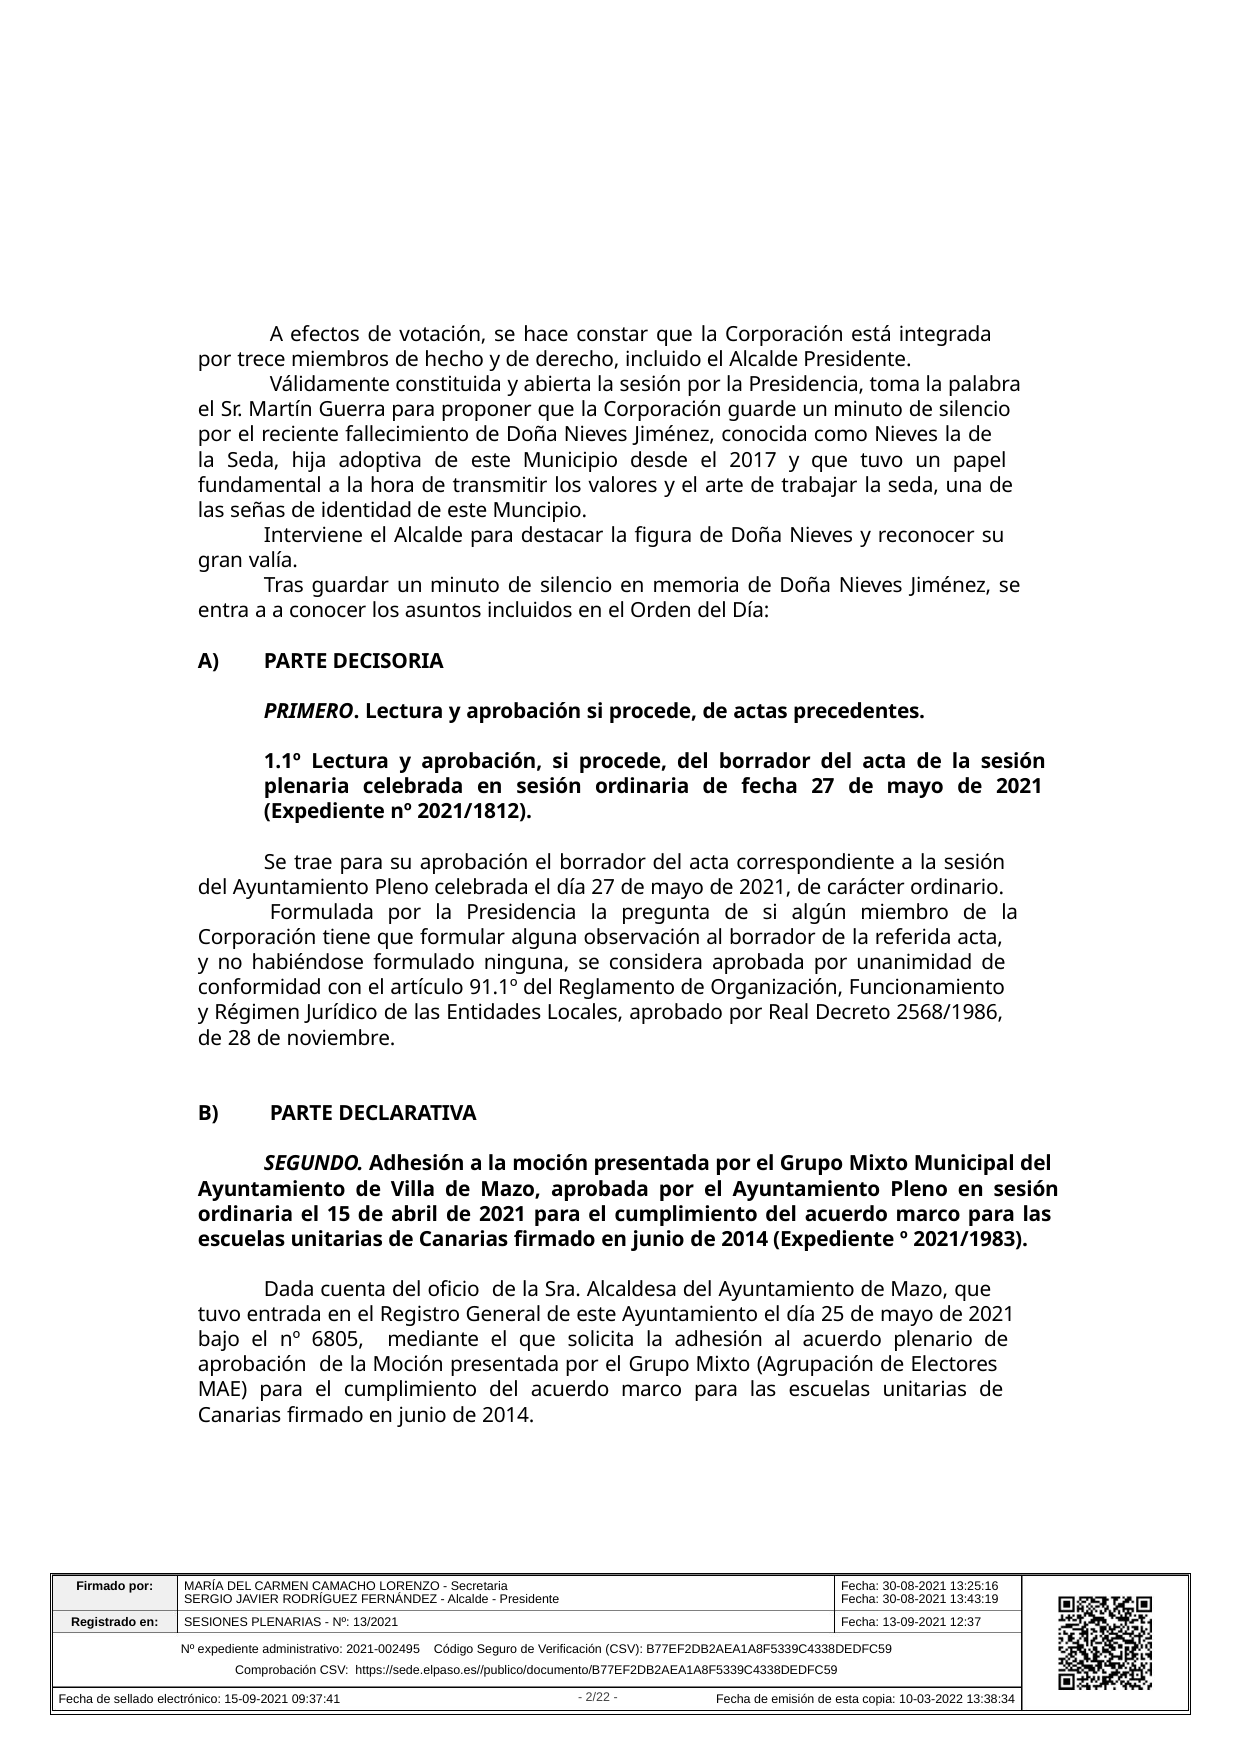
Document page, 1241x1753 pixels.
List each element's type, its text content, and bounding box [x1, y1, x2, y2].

text .1º Lectura y aprobación, si procede, del borrador del acta de la sesión [275, 749, 1067, 773]
text Nº expediente administrativo: 2021-002495 Código Seguro de Verificación (CSV): B77EF2DB2AEA1A8F5339C4338DEDFC59 [181, 1642, 918, 1656]
text aprobación de la Moción presentada por el Grupo Mixto (Agrupación de Electores [198, 1352, 1068, 1377]
text Interviene el Alcalde para destacar la figura de Doña Nieves y reconocer su [264, 523, 1068, 547]
text Válidamente constituida y abierta la sesión por la Presidencia, toma la palabra [269, 372, 1068, 397]
text (Expediente nº 2021/1812). [264, 799, 1067, 824]
text del Ayuntamiento Pleno celebrada el día 27 de mayo de 2021, de carácter ordinario. [198, 875, 1068, 899]
text SERGIO JAVIER RODRÍGUEZ FERNÁNDEZ - Alcalde - Presidente [184, 1593, 586, 1607]
picture [51, 1574, 1190, 1714]
text Fecha de sellado electrónico: 15-09-2021 09:37:41 [58, 1692, 365, 1706]
text Corporación tiene que formular alguna observación al borrador de la referida acta, [198, 925, 1068, 949]
text Fecha: 30-08-2021 13:25:16 [841, 1579, 1022, 1593]
text PARTE DECLARATIVA [269, 1101, 494, 1126]
text MAE) para el cumplimiento del acuerdo marco para las escuelas unitarias de [198, 1377, 1068, 1402]
text Registrado en: [71, 1615, 177, 1629]
text Firmado por: [76, 1579, 172, 1593]
text entra a a conocer los asuntos incluidos en el Orden del Día: [198, 598, 1068, 622]
text el Sr. Martín Guerra para proponer que la Corporación guarde un minuto de silencio [198, 397, 1068, 422]
text ordinaria el 15 de abril de 2021 para el cumplimiento del acuerdo marco para las [198, 1201, 1068, 1226]
text por trece miembros de hecho y de derecho, incluido el Alcalde Presidente. [198, 347, 1068, 371]
text las señas de identidad de este Muncipio. [198, 497, 1068, 522]
text SEGUNDO. Adhesión a la moción presentada por el Grupo Mixto Municipal del [264, 1151, 1067, 1176]
text y no habiéndose formulado ninguna, se considera aprobada por unanimidad de [198, 950, 1068, 975]
text plenaria celebrada en sesión ordinaria de fecha 27 de mayo de 2021 [264, 774, 1067, 799]
text de 28 de noviembre. [198, 1025, 1068, 1050]
text B) [198, 1101, 242, 1126]
text SESIONES PLENARIAS - Nº: 13/2021 [184, 1615, 423, 1629]
text A efectos de votación, se hace constar que la Corporación está integrada [269, 322, 1068, 346]
text Ayuntamiento de Villa de Mazo, aprobada por el Ayuntamiento Pleno en sesión [198, 1176, 1068, 1201]
text MARÍA DEL CARMEN CAMACHO LORENZO - Secretaria [184, 1579, 586, 1593]
text Formulada por la Presidencia la pregunta de si algún miembro de la [269, 900, 1068, 924]
text Tras guardar un minuto de silencio en memoria de Doña Nieves Jiménez, se [264, 573, 1068, 597]
text PRIMERO. Lectura y aprobación si procede, de actas precedentes. [264, 698, 951, 723]
text Comprobación CSV: https://sede.elpaso.es//publico/documento/B77EF2DB2AEA1A8F5339C4338DEDFC59 [235, 1663, 918, 1677]
text conformidad con el artículo 91.1º del Reglamento de Organización, Funcionamiento [198, 975, 1068, 1000]
text A) [198, 648, 246, 673]
text bajo el nº 6805, mediante el que solicita la adhesión al acuerdo plenario de [198, 1327, 1068, 1352]
text Fecha de emisión de esta copia: 10-03-2022 13:38:34 [716, 1692, 1040, 1706]
text Canarias firmado en junio de 2014. [198, 1402, 1068, 1427]
text 1 [264, 749, 275, 773]
text y Régimen Jurídico de las Entidades Locales, aprobado por Real Decreto 2568/1986, [198, 1000, 1068, 1025]
text gran valía. [198, 548, 1068, 572]
text Se trae para su aprobación el borrador del acta correspondiente a la sesión [264, 850, 1067, 874]
text Fecha: 30-08-2021 13:43:19 [841, 1593, 1022, 1607]
text PARTE DECISORIA [264, 648, 460, 673]
text escuelas unitarias de Canarias firmado en junio de 2014 (Expediente º 2021/1983). [198, 1226, 1068, 1251]
text tuvo entrada en el Registro General de este Ayuntamiento el día 25 de mayo de 2021 [198, 1302, 1068, 1327]
text fundamental a la hora de transmitir los valores y el arte de trabajar la seda, una de [198, 472, 1068, 497]
text - 2/22 - [578, 1691, 636, 1705]
text la Seda, hija adoptiva de este Municipio desde el 2017 y que tuvo un papel [198, 447, 1068, 472]
text Fecha: 13-09-2021 12:37 [841, 1615, 1002, 1629]
text por el reciente fallecimiento de Doña Nieves Jiménez, conocida como Nieves la de [198, 422, 1068, 447]
text Dada cuenta del oficio de la Sra. Alcaldesa del Ayuntamiento de Mazo, que [264, 1277, 1068, 1302]
